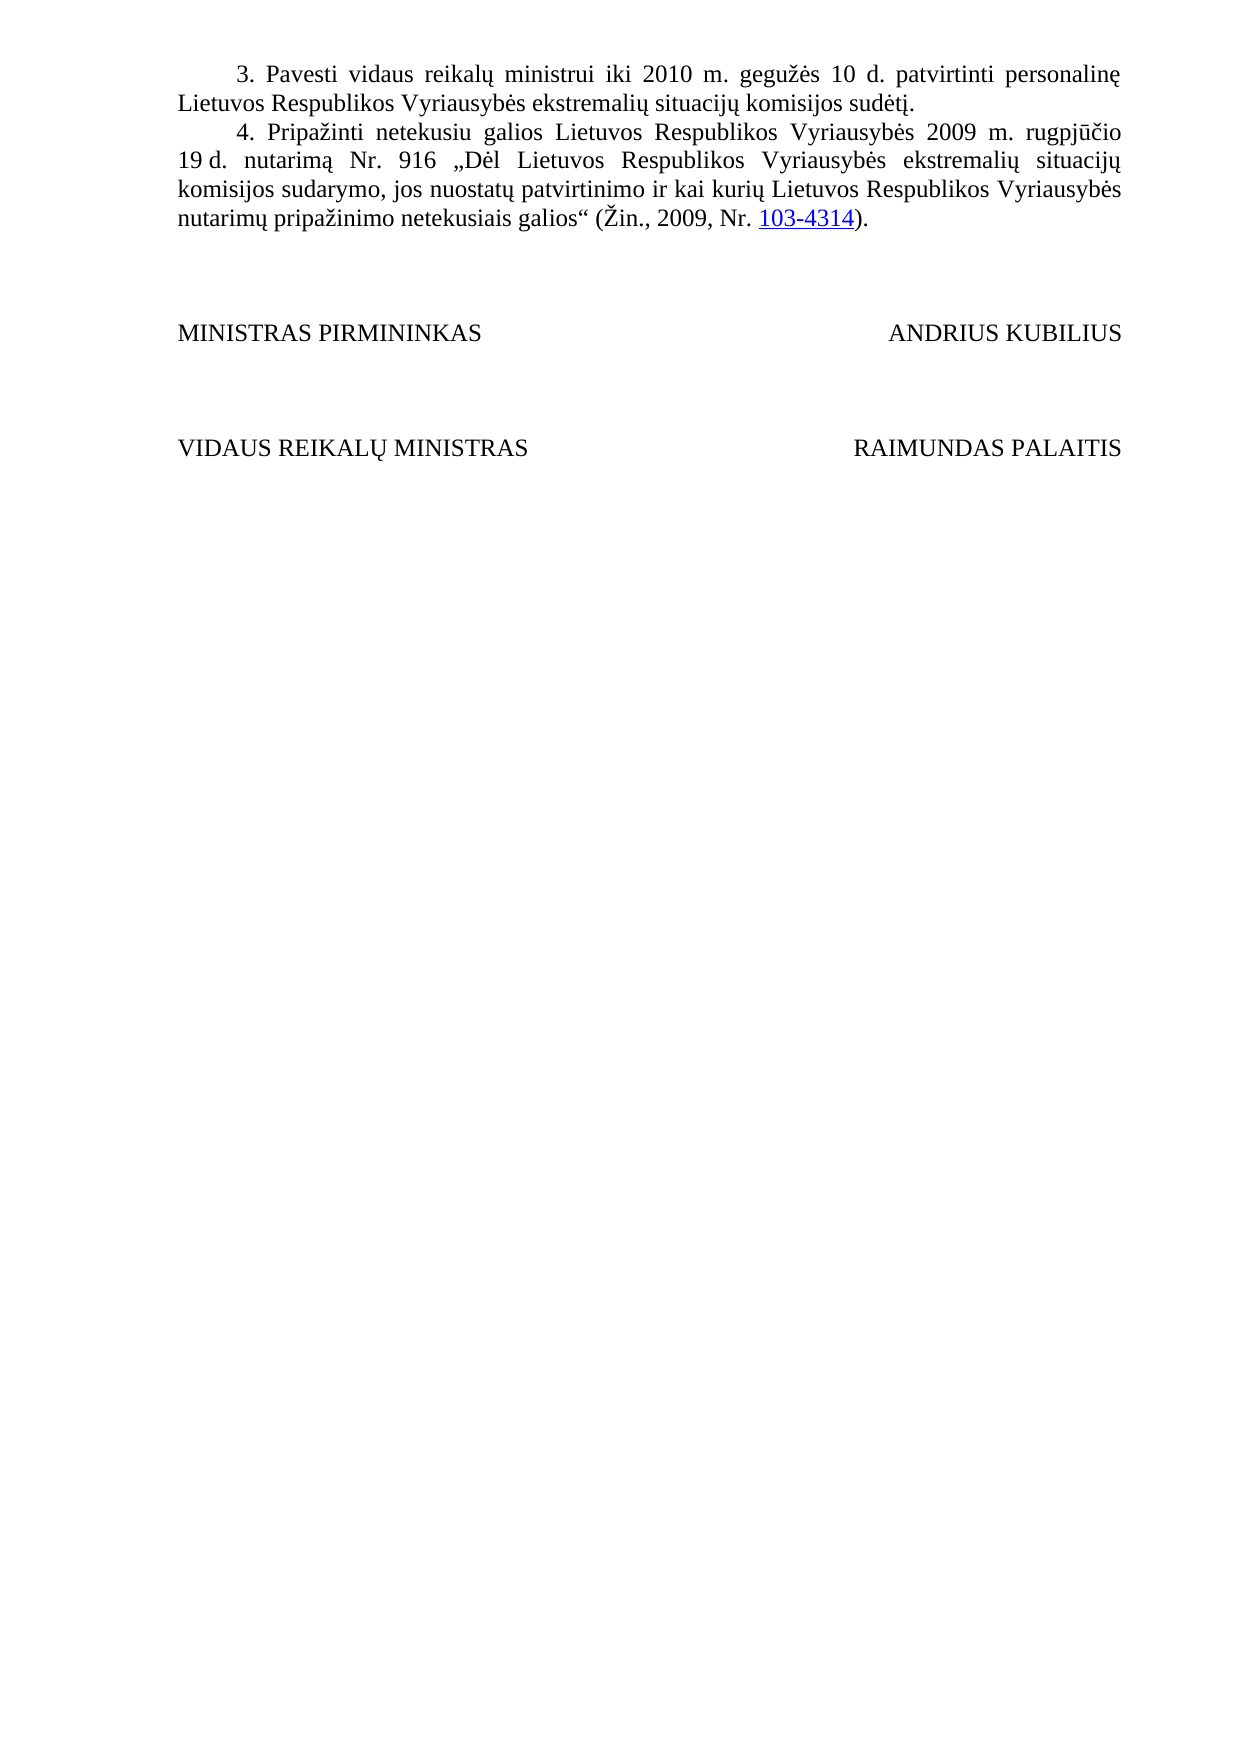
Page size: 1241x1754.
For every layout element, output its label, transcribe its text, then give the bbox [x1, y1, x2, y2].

text MINISTRAS PIRMININKAS ANDRIUS KUBILIUS [177, 318, 1122, 347]
text 4. Pripažinti netekusiu galios Lietuvos Respublikos Vyriausybės 2009 m. rugpjūčio 19 d. nutarimą Nr. 916 „Dėl Lietuvos Respublikos Vyriausybės ekstremalių situacijų komisijos sudarymo, jos nuostatų patvirtinimo ir kai kurių Lietuvos Respublikos Vyriausybės nutarimų pripažinimo netekusiais galios“ (Žin., 2009, Nr. 103-4314). [177, 117, 1122, 232]
text 3. Pavesti vidaus reikalų ministrui iki 2010 m. gegužės 10 d. patvirtinti personalinę Lietuvos Respublikos Vyriausybės ekstremalių situacijų komisijos sudėtį. [177, 59, 1122, 117]
text VIDAUS REIKALŲ MINISTRAS RAIMUNDAS PALAITIS [177, 433, 1122, 462]
